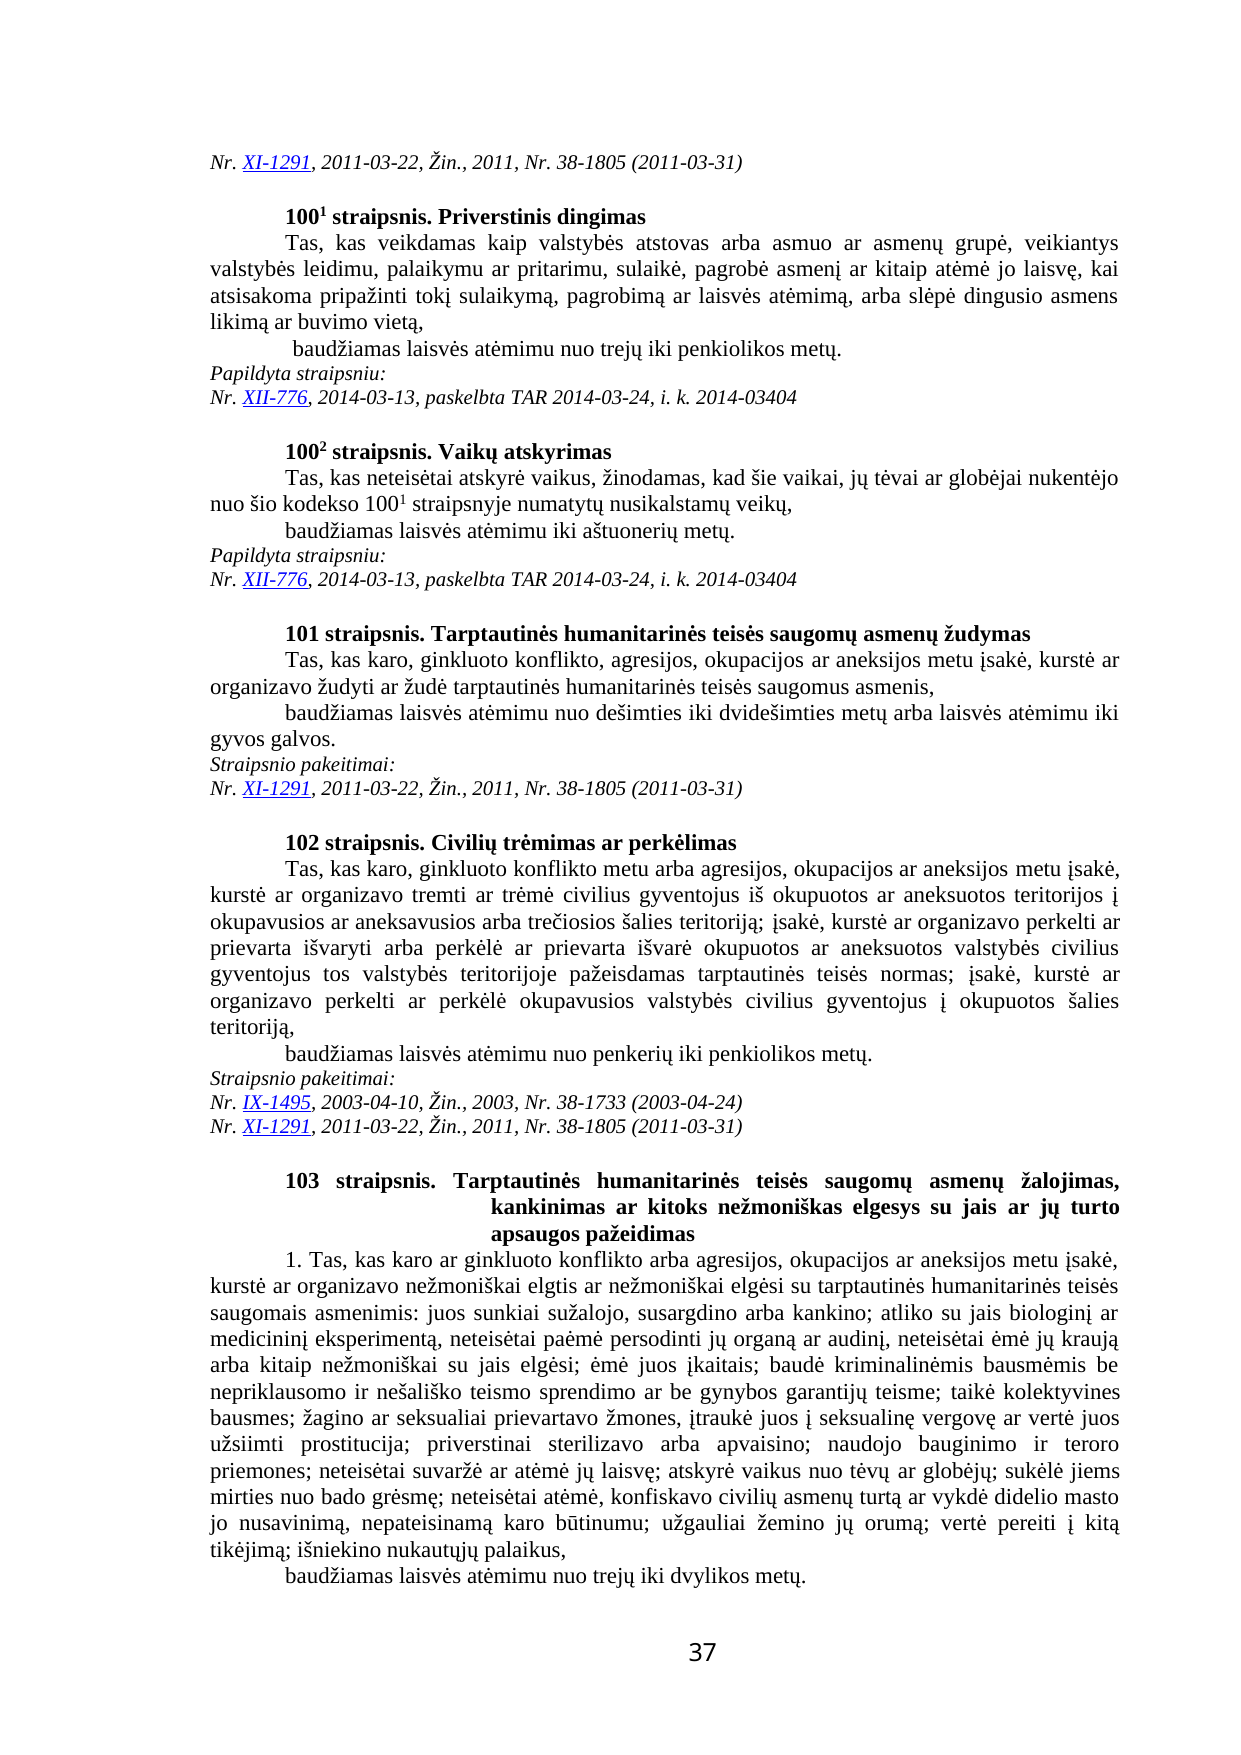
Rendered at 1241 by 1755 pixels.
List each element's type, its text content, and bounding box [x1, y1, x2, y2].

text baudžiamas laisvės atėmimu nuo trejų iki penkiolikos metų. [210, 334, 1120, 361]
text baudžiamas laisvės atėmimu iki aštuonerių metų. [210, 517, 1120, 543]
text Nr. IX-1495, 2003-04-10, Žin., 2003, Nr. 38-1733 (2003-04-24) [210, 1090, 1120, 1114]
text 103 straipsnis. Tarptautinės humanitarinės teisės saugomų asmenų žalojimas, kankinimas ar kitoks nežmoniškas elgesys su jais ar jų turto apsaugos pažeidimas [285, 1167, 1120, 1246]
text Tas, kas karo, ginkluoto konflikto, agresijos, okupacijos ar aneksijos metu įsakė, kurstė ar organizavo žudyti ar žudė tarptautinės humanitarinės teisės saugomus asmenis, [210, 646, 1120, 699]
text Papildyta straipsniu: [210, 361, 1120, 385]
text Papildyta straipsniu: [210, 543, 1120, 567]
text Tas, kas veikdamas kaip valstybės atstovas arba asmuo ar asmenų grupė, veikiantys valstybės leidimu, palaikymu ar pritarimu, sulaikė, pagrobė asmenį ar kitaip atėmė jo laisvę, kai atsisakoma pripažinti tokį sulaikymą, pagrobimą ar laisvės atėmimą, arba slėpė dingusio asmens likimą ar buvimo vietą, [210, 229, 1120, 334]
text Nr. XI-1291, 2011-03-22, Žin., 2011, Nr. 38-1805 (2011-03-31) [210, 150, 1120, 174]
text 1. Tas, kas karo ar ginkluoto konflikto arba agresijos, okupacijos ar aneksijos metu įsakė, kurstė ar organizavo nežmoniškai elgtis ar nežmoniškai elgėsi su tarptautinės humanitarinės teisės saugomais asmenimis: juos sunkiai sužalojo, susargdino arba kankino; atliko su jais biologinį ar medicininį eksperimentą, neteisėtai paėmė persodinti jų organą ar audinį, neteisėtai ėmė jų kraują arba kitaip nežmoniškai su jais elgėsi; ėmė juos įkaitais; baudė kriminalinėmis bausmėmis be nepriklausomo ir nešališko teismo sprendimo ar be gynybos garantijų teisme; taikė kolektyvines bausmes; žagino ar seksualiai prievartavo žmones, įtraukė juos į seksualinę vergovę ar vertė juos užsiimti prostitucija; priverstinai sterilizavo arba apvaisino; naudojo bauginimo ir teroro priemones; neteisėtai suvaržė ar atėmė jų laisvę; atskyrė vaikus nuo tėvų ar globėjų; sukėlė jiems mirties nuo bado grėsmę; neteisėtai atėmė, konfiskavo civilių asmenų turtą ar vykdė didelio masto jo nusavinimą, nepateisinamą karo būtinumu; užgauliai žemino jų orumą; vertė pereiti į kitą tikėjimą; išniekino nukautųjų palaikus, [210, 1246, 1120, 1562]
text 101 straipsnis. Tarptautinės humanitarinės teisės saugomų asmenų žudymas [210, 620, 1120, 646]
text Nr. XI-1291, 2011-03-22, Žin., 2011, Nr. 38-1805 (2011-03-31) [210, 776, 1120, 800]
text baudžiamas laisvės atėmimu nuo dešimties iki dvidešimties metų arba laisvės atėmimu iki gyvos galvos. [210, 699, 1120, 752]
text 102 straipsnis. Civilių trėmimas ar perkėlimas [210, 829, 1120, 855]
text Tas, kas karo, ginkluoto konflikto metu arba agresijos, okupacijos ar aneksijos metu įsakė, kurstė ar organizavo tremti ar trėmė civilius gyventojus iš okupuotos ar aneksuotos teritorijos į okupavusios ar aneksavusios arba trečiosios šalies teritoriją; įsakė, kurstė ar organizavo perkelti ar prievarta išvaryti arba perkėlė ar prievarta išvarė okupuotos ar aneksuotos valstybės civilius gyventojus tos valstybės teritorijoje pažeisdamas tarptautinės teisės normas; įsakė, kurstė ar organizavo perkelti ar perkėlė okupavusios valstybės civilius gyventojus į okupuotos šalies teritoriją, [210, 855, 1120, 1039]
text Tas, kas neteisėtai atskyrė vaikus, žinodamas, kad šie vaikai, jų tėvai ar globėjai nukentėjo nuo šio kodekso 1001 straipsnyje numatytų nusikalstamų veikų, [210, 464, 1120, 517]
text Straipsnio pakeitimai: [210, 1066, 1120, 1090]
text baudžiamas laisvės atėmimu nuo trejų iki dvylikos metų. [210, 1562, 1120, 1588]
text Nr. XII-776, 2014-03-13, paskelbta TAR 2014-03-24, i. k. 2014-03404 [210, 567, 1120, 591]
text Nr. XII-776, 2014-03-13, paskelbta TAR 2014-03-24, i. k. 2014-03404 [210, 385, 1120, 409]
text Nr. XI-1291, 2011-03-22, Žin., 2011, Nr. 38-1805 (2011-03-31) [210, 1114, 1120, 1138]
text baudžiamas laisvės atėmimu nuo penkerių iki penkiolikos metų. [210, 1039, 1120, 1066]
text 1001 straipsnis. Priverstinis dingimas [210, 203, 1120, 229]
text Straipsnio pakeitimai: [210, 752, 1120, 776]
text 1002 straipsnis. Vaikų atskyrimas [210, 438, 1120, 464]
